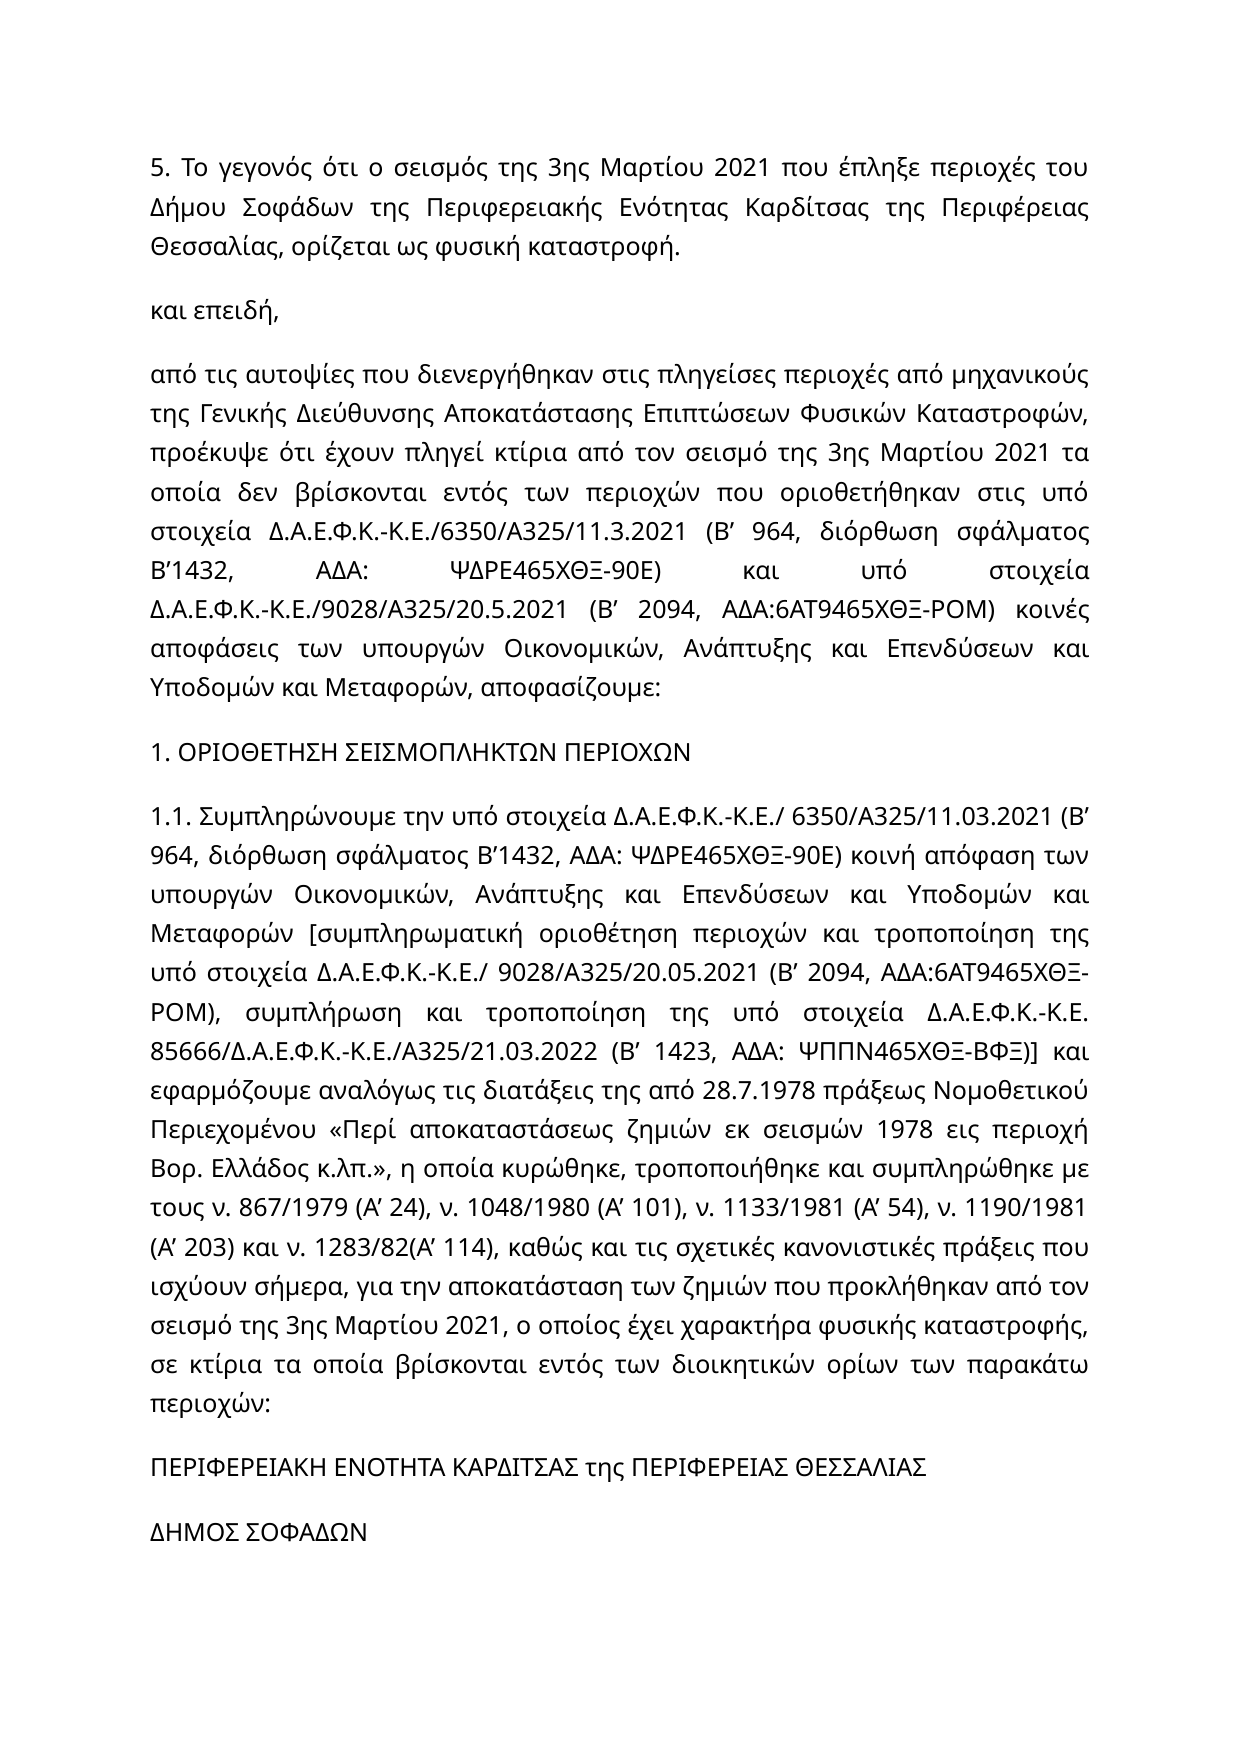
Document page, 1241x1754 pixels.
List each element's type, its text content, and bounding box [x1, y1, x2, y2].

text 1.1. Συμπληρώνουμε την υπό στοιχεία Δ.Α.Ε.Φ.Κ.-Κ.Ε./ 6350/Α325/11.03.2021 (Β’ 964, διόρθωση σφάλματος Β’1432, ΑΔΑ: ΨΔΡΕ465ΧΘΞ-90Ε) κοινή απόφαση των υπουργών Οικονομικών, Ανάπτυξης και Επενδύσεων και Υποδομών και Μεταφορών [συμπληρωματική οριοθέτηση περιοχών και τροποποίηση της υπό στοιχεία Δ.Α.Ε.Φ.Κ.-K.E./ 9028/Α325/20.05.2021 (Β’ 2094, ΑΔΑ:6ΑΤ9465ΧΘΞ- ΡΟΜ), συμπλήρωση και τροποποίηση της υπό στοιχεία Δ.Α.Ε.Φ.Κ.-Κ.Ε. 85666/Δ.Α.Ε.Φ.Κ.-Κ.Ε./Α325/21.03.2022 (Β’ 1423, ΑΔΑ: ΨΠΠΝ465ΧΘΞ-ΒΦΞ)] και εφαρμόζουμε αναλόγως τις διατάξεις της από 28.7.1978 πράξεως Νομοθετικού Περιεχομένου «Περί αποκαταστάσεως ζημιών εκ σεισμών 1978 εις περιοχή Βορ. Ελλάδος κ.λπ.», η οποία κυρώθηκε, τροποποιήθηκε και συμπληρώθηκε με τους ν. 867/1979 (Α’ 24), ν. 1048/1980 (Α’ 101), ν. 1133/1981 (Α’ 54), ν. 1190/1981 (Α’ 203) και ν. 1283/82(Α’ 114), καθώς και τις σχετικές κανονιστικές πράξεις που ισχύουν σήμερα, για την αποκατάσταση των ζημιών που προκλήθηκαν από τον σεισμό της 3ης Μαρτίου 2021, ο οποίος έχει χαρακτήρα φυσικής καταστροφής, σε κτίρια τα οποία βρίσκονται εντός των διοικητικών ορίων των παρακάτω περιοχών: [150, 798, 1090, 1420]
text και επειδή, [150, 292, 1090, 327]
text 5. Το γεγονός ότι ο σεισμός της 3ης Μαρτίου 2021 που έπληξε περιοχές του Δήμου Σοφάδων της Περιφερειακής Ενότητας Καρδίτσας της Περιφέρειας Θεσσαλίας, ορίζεται ως φυσική καταστροφή. [150, 150, 1090, 262]
text 1. ΟΡΙΟΘΕΤΗΣΗ ΣΕΙΣΜΟΠΛΗΚΤΩΝ ΠΕΡΙΟΧΩΝ [150, 734, 1090, 768]
text από τις αυτοψίες που διενεργήθηκαν στις πληγείσες περιοχές από μηχανικούς της Γενικής Διεύθυνσης Αποκατάστασης Επιπτώσεων Φυσικών Καταστροφών, προέκυψε ότι έχουν πληγεί κτίρια από τον σεισμό της 3ης Μαρτίου 2021 τα οποία δεν βρίσκονται εντός των περιοχών που οριοθετήθηκαν στις υπό στοιχεία Δ.Α.Ε.Φ.Κ.-K.E./6350/Α325/11.3.2021 (Β’ 964, διόρθωση σφάλματος Β’1432, ΑΔΑ: ΨΔΡΕ465ΧΘΞ-90Ε) και υπό στοιχεία Δ.Α.Ε.Φ.Κ.-Κ.Ε./9028/Α325/20.5.2021 (Β’ 2094, ΑΔΑ:6ΑΤ9465ΧΘΞ-ΡΟΜ) κοινές αποφάσεις των υπουργών Οικονομικών, Ανάπτυξης και Επενδύσεων και Υποδομών και Μεταφορών, αποφασίζουμε: [150, 357, 1090, 704]
text ΠΕΡΙΦΕΡΕΙΑΚΗ ΕΝΟΤΗΤΑ ΚΑΡΔΙΤΣΑΣ της ΠΕΡΙΦΕΡΕΙΑΣ ΘΕΣΣΑΛΙΑΣ [150, 1450, 1090, 1484]
text ΔΗΜΟΣ ΣΟΦΑΔΩΝ [150, 1514, 1090, 1548]
